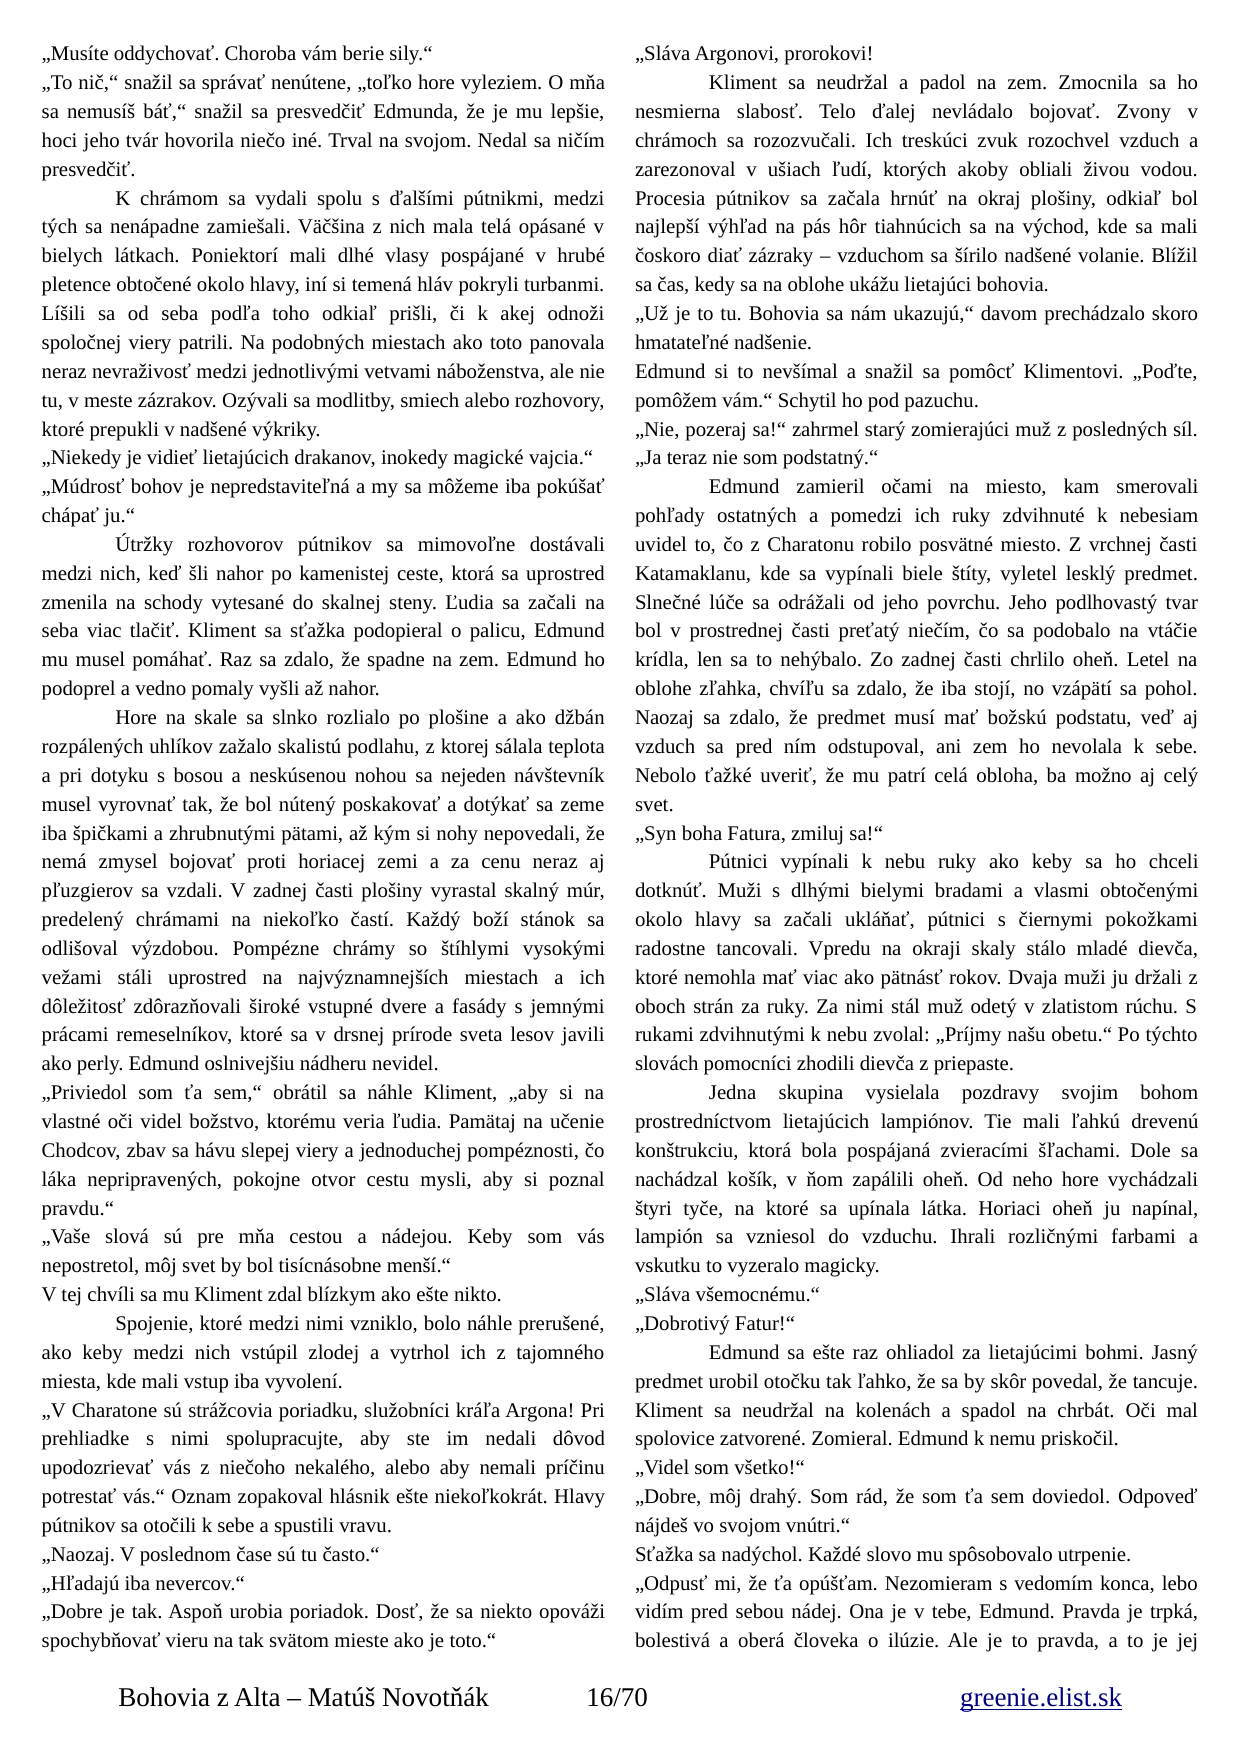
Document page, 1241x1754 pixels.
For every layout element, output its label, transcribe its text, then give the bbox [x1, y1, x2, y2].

text Útržky rozhovorov pútnikov sa mimovoľne dostávali medzi nich, keď šli nahor po kamenistej ceste, ktorá sa uprostred zmenila na schody vytesané do skalnej steny. Ľudia sa začali na seba viac tlačiť. Kliment sa sťažka podopieral o palicu, Edmund mu musel pomáhať. Raz sa zdalo, že spadne na zem. Edmund ho podoprel a vedno pomaly vyšli až nahor. [41, 532, 605, 700]
text „Už je to tu. Bohovia sa nám ukazujú,“ davom prechádzalo skoro hmatateľné nadšenie. [635, 301, 1199, 354]
text Jedna skupina vysielala pozdravy svojim bohom prostredníctvom lietajúcich lampiónov. Tie mali ľahkú drevenú konštrukciu, ktorá bola pospájaná zvieracími šľachami. Dole sa nachádzal košík, v ňom zapálili oheň. Od neho hore vychádzali štyri tyče, na ktoré sa upínala látka. Horiaci oheň ju napínal, lampión sa vzniesol do vzduchu. Ihrali rozličnými farbami a vskutku to vyzeralo magicky. [635, 1080, 1199, 1277]
text „Dobre, môj drahý. Som rád, že som ťa sem doviedol. Odpoveď nájdeš vo svojom vnútri.“ [635, 1484, 1199, 1537]
text Edmund si to nevšímal a snažil sa pomôcť Klimentovi. „Poďte, pomôžem vám.“ Schytil ho pod pazuchu. [635, 359, 1199, 412]
text Edmund zamieril očami na miesto, kam smerovali pohľady ostatných a pomedzi ich ruky zdvihnuté k nebesiam uvidel to, čo z Charatonu robilo posvätné miesto. Z vrchnej časti Katamaklanu, kde sa vypínali biele štíty, vyletel lesklý predmet. Slnečné lúče sa odrážali od jeho povrchu. Jeho podlhovastý tvar bol v prostrednej časti preťatý niečím, čo sa podobalo na vtáčie krídla, len sa to nehýbalo. Zo zadnej časti chrlilo oheň. Letel na oblohe zľahka, chvíľu sa zdalo, že iba stojí, no vzápätí sa pohol. Naozaj sa zdalo, že predmet musí mať božskú podstatu, veď aj vzduch sa pred ním odstupoval, ani zem ho nevolala k sebe. Nebolo ťažké uveriť, že mu patrí celá obloha, ba možno aj celý svet. [635, 474, 1199, 816]
text Sťažka sa nadýchol. Každé slovo mu spôsobovalo utrpenie. [635, 1542, 1199, 1566]
text Edmund sa ešte raz ohliadol za lietajúcimi bohmi. Jasný predmet urobil otočku tak ľahko, že sa by skôr povedal, že tancuje. Kliment sa neudržal na kolenách a spadol na chrbát. Oči mal spolovice zatvorené. Zomieral. Edmund k nemu priskočil. [635, 1340, 1199, 1450]
text „Múdrosť bohov je nepredstaviteľná a my sa môžeme iba pokúšať chápať ju.“ [41, 474, 605, 527]
text „V Charatone sú strážcovia poriadku, služobníci kráľa Argona! Pri prehliadke s nimi spolupracujte, aby ste im nedali dôvod upodozrievať vás z niečoho nekalého, alebo aby nemali príčinu potrestať vás.“ Oznam zopakoval hlásnik ešte niekoľkokrát. Hlavy pútnikov sa otočili k sebe a spustili vravu. [41, 1397, 605, 1537]
text „Videl som všetko!“ [635, 1455, 1199, 1479]
text „Niekedy je vidieť lietajúcich drakanov, inokedy magické vajcia.“ [41, 445, 605, 469]
text V tej chvíli sa mu Kliment zdal blízkym ako ešte nikto. [41, 1282, 605, 1306]
text Pútnici vypínali k nebu ruky ako keby sa ho chceli dotknúť. Muži s dlhými bielymi bradami a vlasmi obtočenými okolo hlavy sa začali ukláňať, pútnici s čiernymi pokožkami radostne tancovali. Vpredu na okraji skaly stálo mladé dievča, ktoré nemohla mať viac ako pätnásť rokov. Dvaja muži ju držali z oboch strán za ruky. Za nimi stál muž odetý v zlatistom rúchu. S rukami zdvihnutými k nebu zvolal: „Príjmy našu obetu.“ Po týchto slovách pomocníci zhodili dievča z priepaste. [635, 849, 1199, 1075]
text „Nie, pozeraj sa!“ zahrmel starý zomierajúci muž z posledných síl. „Ja teraz nie som podstatný.“ [635, 416, 1199, 469]
text „Dobre je tak. Aspoň urobia poriadok. Dosť, že sa niekto opováži spochybňovať vieru na tak svätom mieste ako je toto.“ [41, 1599, 605, 1652]
text „Dobrotivý Fatur!“ [635, 1311, 1199, 1335]
text „Priviedol som ťa sem,“ obrátil sa náhle Kliment, „aby si na vlastné oči videl božstvo, ktorému veria ľudia. Pamätaj na učenie Chodcov, zbav sa hávu slepej viery a jednoduchej pompéznosti, čo láka nepripravených, pokojne otvor cestu mysli, aby si poznal pravdu.“ [41, 1080, 605, 1219]
text „Naozaj. V poslednom čase sú tu často.“ [41, 1542, 605, 1566]
text Spojenie, ktoré medzi nimi vzniklo, bolo náhle prerušené, ako keby medzi nich vstúpil zlodej a vytrhol ich z tajomného miesta, kde mali vstup iba vyvolení. [41, 1311, 605, 1393]
text Kliment sa neudržal a padol na zem. Zmocnila sa ho nesmierna slabosť. Telo ďalej nevládalo bojovať. Zvony v chrámoch sa rozozvučali. Ich treskúci zvuk rozochvel vzduch a zarezonoval v ušiach ľudí, ktorých akoby obliali živou vodou. Procesia pútnikov sa začala hrnúť na okraj plošiny, odkiaľ bol najlepší výhľad na pás hôr tiahnúcich sa na východ, kde sa mali čoskoro diať zázraky – vzduchom sa šírilo nadšené volanie. Blížil sa čas, kedy sa na oblohe ukážu lietajúci bohovia. [635, 70, 1199, 296]
text „Odpusť mi, že ťa opúšťam. Nezomieram s vedomím konca, lebo vidím pred sebou nádej. Ona je v tebe, Edmund. Pravda je trpká, bolestivá a oberá človeka o ilúzie. Ale je to pravda, a to je jej [635, 1571, 1199, 1652]
text „Sláva Argonovi, prorokovi! [635, 41, 1199, 65]
text K chrámom sa vydali spolu s ďalšími pútnikmi, medzi tých sa nenápadne zamiešali. Väčšina z nich mala telá opásané v bielych látkach. Poniektorí mali dlhé vlasy pospájané v hrubé pletence obtočené okolo hlavy, iní si temená hláv pokryli turbanmi. Líšili sa od seba podľa toho odkiaľ prišli, či k akej odnoži spoločnej viery patrili. Na podobných miestach ako toto panovala neraz nevraživosť medzi jednotlivými vetvami náboženstva, ale nie tu, v meste zázrakov. Ozývali sa modlitby, smiech alebo rozhovory, ktoré prepukli v nadšené výkriky. [41, 186, 605, 441]
text „Musíte oddychovať. Choroba vám berie sily.“ [41, 41, 605, 65]
text „To nič,“ snažil sa správať nenútene, „toľko hore vyleziem. O mňa sa nemusíš báť,“ snažil sa presvedčiť Edmunda, že je mu lepšie, hoci jeho tvár hovorila niečo iné. Trval na svojom. Nedal sa ničím presvedčiť. [41, 70, 605, 181]
text „Sláva všemocnému.“ [635, 1282, 1199, 1306]
text „Hľadajú iba nevercov.“ [41, 1571, 605, 1595]
text „Vaše slová sú pre mňa cestou a nádejou. Keby som vás nepostretol, môj svet by bol tisícnásobne menší.“ [41, 1224, 605, 1277]
text Hore na skale sa slnko rozlialo po plošine a ako džbán rozpálených uhlíkov zažalo skalistú podlahu, z ktorej sálala teplota a pri dotyku s bosou a neskúsenou nohou sa nejeden návštevník musel vyrovnať tak, že bol nútený poskakovať a dotýkať sa zeme iba špičkami a zhrubnutými pätami, až kým si nohy nepovedali, že nemá zmysel bojovať proti horiacej zemi a za cenu neraz aj pľuzgierov sa vzdali. V zadnej časti plošiny vyrastal skalný múr, predelený chrámami na niekoľko častí. Každý boží stánok sa odlišoval výzdobou. Pompézne chrámy so štíhlymi vysokými vežami stáli uprostred na najvýznamnejších miestach a ich dôležitosť zdôrazňovali široké vstupné dvere a fasády s jemnými prácami remeselníkov, ktoré sa v drsnej prírode sveta lesov javili ako perly. Edmund oslnivejšiu nádheru nevidel. [41, 705, 605, 1075]
text „Syn boha Fatura, zmiluj sa!“ [635, 820, 1199, 844]
